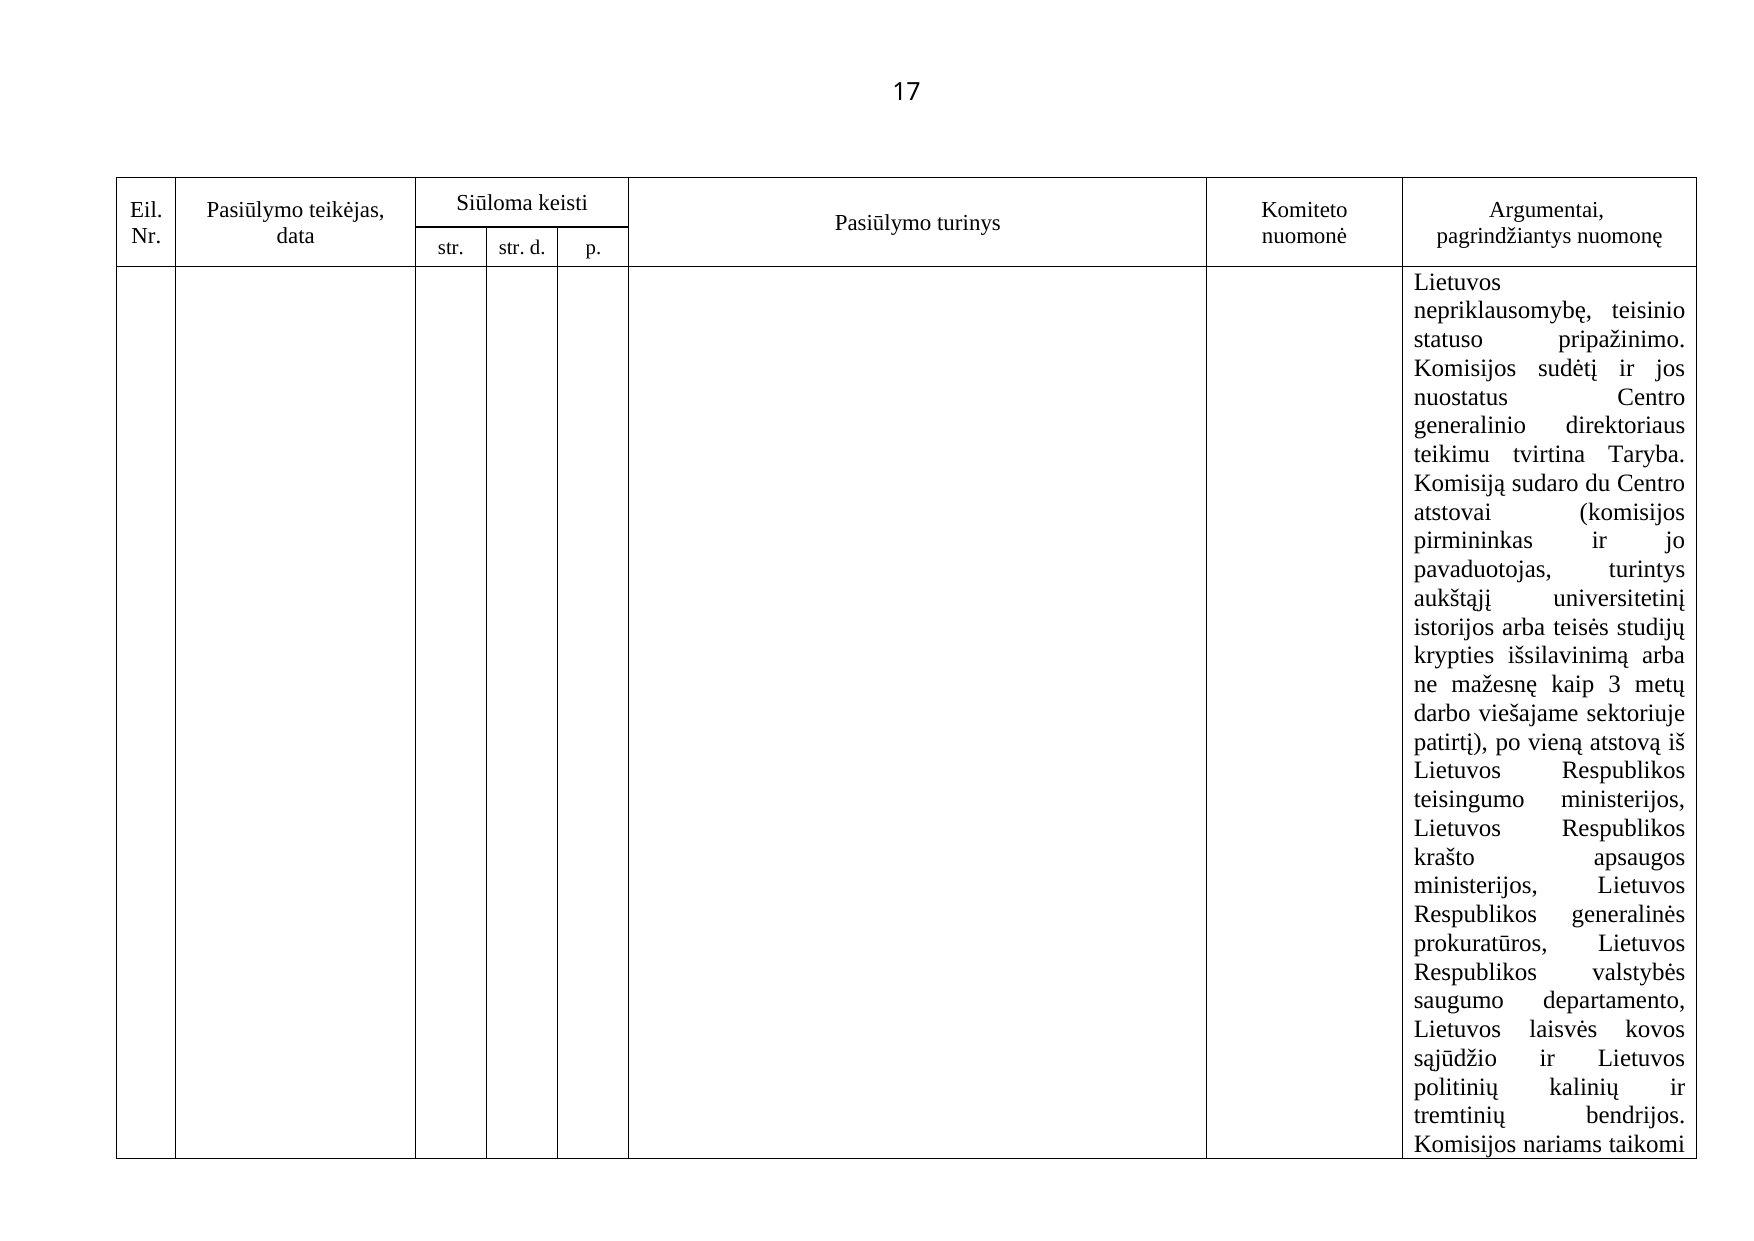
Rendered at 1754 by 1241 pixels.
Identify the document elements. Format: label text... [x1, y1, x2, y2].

table_header Eil. Nr. [117, 178, 175, 266]
table_cell [1207, 267, 1402, 1158]
table_header Pasiūlymo turinys [629, 178, 1206, 266]
table_cell [629, 267, 1206, 1158]
table_header Pasiūlymo teikėjas, data [176, 178, 415, 266]
table_cell [416, 267, 486, 1158]
table_cell [117, 267, 175, 1158]
table_cell Lietuvos nepriklausomybę, teisinio statuso pripažinimo. Komisijos sudėtį ir jos nuostatus Centro generalinio direktoriaus teikimu tvirtina Taryba. Komisiją sudaro du Centro atstovai (komisijos pirmininkas ir jo pavaduotojas, turintys aukštąjį universitetinį istorijos arba teisės studijų krypties išsilavinimą arba ne mažesnę kaip 3 metų darbo viešajame sektoriuje patirtį), po vieną atstovą iš Lietuvos Respublikos teisingumo ministerijos, Lietuvos Respublikos krašto apsaugos ministerijos, Lietuvos Respublikos generalinės prokuratūros, Lietuvos Respublikos valstybės saugumo departamento, Lietuvos laisvės kovos sąjūdžio ir Lietuvos politinių kalinių ir tremtinių bendrijos. Komisijos nariams taikomi [1403, 267, 1696, 1158]
table_cell p. [558, 228, 628, 266]
table_header Argumentai, pagrindžiantys nuomonę [1403, 178, 1696, 266]
table_cell [487, 267, 557, 1158]
table_header Siūloma keisti [416, 178, 628, 226]
table_cell [176, 267, 415, 1158]
table_header Komiteto nuomonė [1207, 178, 1402, 266]
table_cell str. [416, 228, 486, 266]
table_cell [558, 267, 628, 1158]
table_cell str. d. [487, 228, 557, 266]
